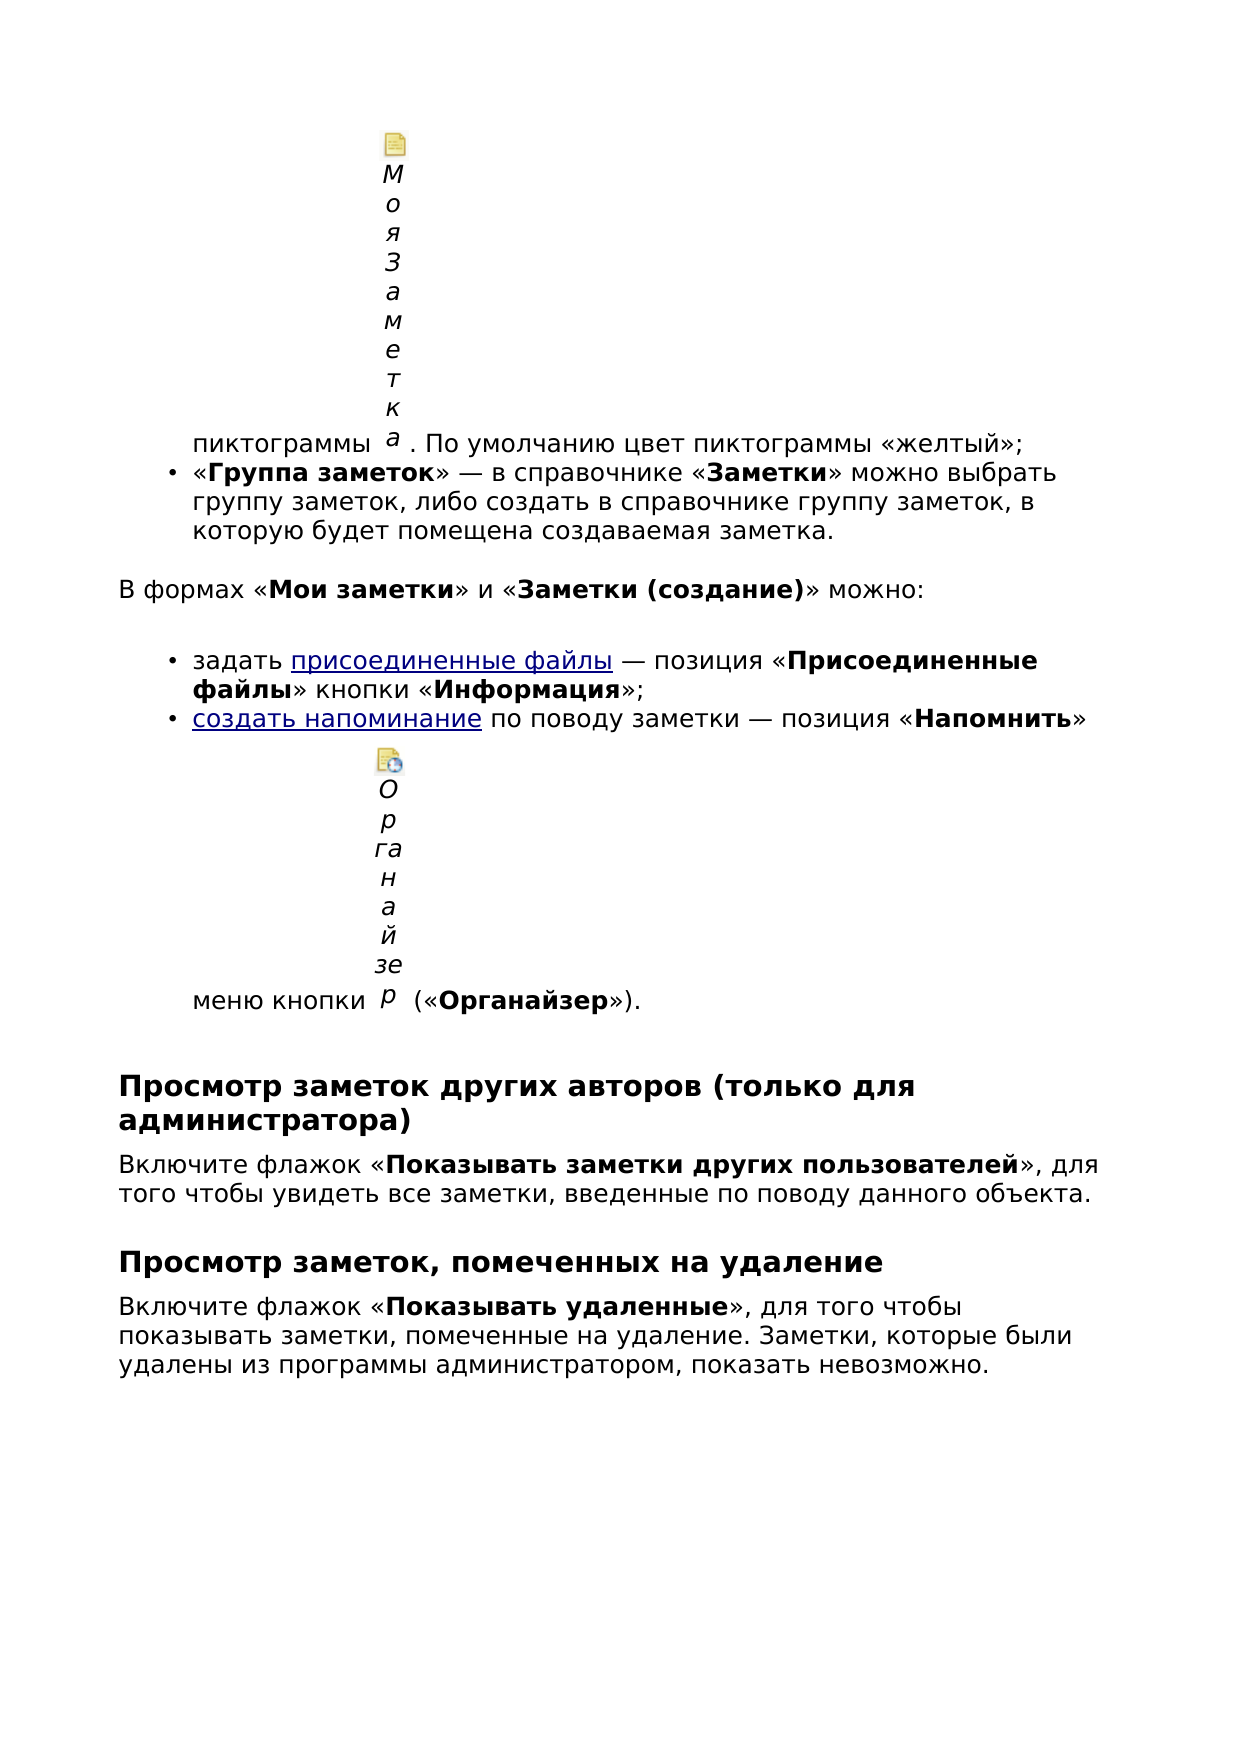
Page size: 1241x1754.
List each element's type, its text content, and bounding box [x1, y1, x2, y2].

subtitle Просмотр заметок других авторов (только для администратора) [118, 1069, 1122, 1137]
list создать напоминание по поводу заметки — позиция «Напомнить» меню кнопки («Органайзер»). [177, 704, 1122, 1015]
list Органайзер [374, 776, 405, 1009]
picture [379, 130, 409, 161]
picture [373, 746, 406, 776]
text В формах «Мои заметки» и «Заметки (создание)» можно: [118, 575, 1122, 604]
list задать присоединенные файлы — позиция «Присоединенные файлы» кнопки «Информация»; [177, 646, 1122, 704]
text Включите флажок «Показывать удаленные», для того чтобы показывать заметки, помеченные на удаление. Заметки, которые были удалены из программы администратором, показать невозможно. [118, 1292, 1122, 1380]
text Включите флажок «Показывать заметки других пользователей», для того чтобы увидеть все заметки, введенные по поводу данного объекта. [118, 1150, 1122, 1208]
list пиктограммы . По умолчанию цвет пиктограммы «желтый»; [177, 118, 1122, 458]
list Моя Заметка [379, 161, 409, 452]
list «Группа заметок» — в справочнике «Заметки» можно выбрать группу заметок, либо создать в справочнике группу заметок, в которую будет помещена создаваемая заметка. [177, 458, 1122, 545]
subtitle Просмотр заметок, помеченных на удаление [118, 1246, 1122, 1280]
